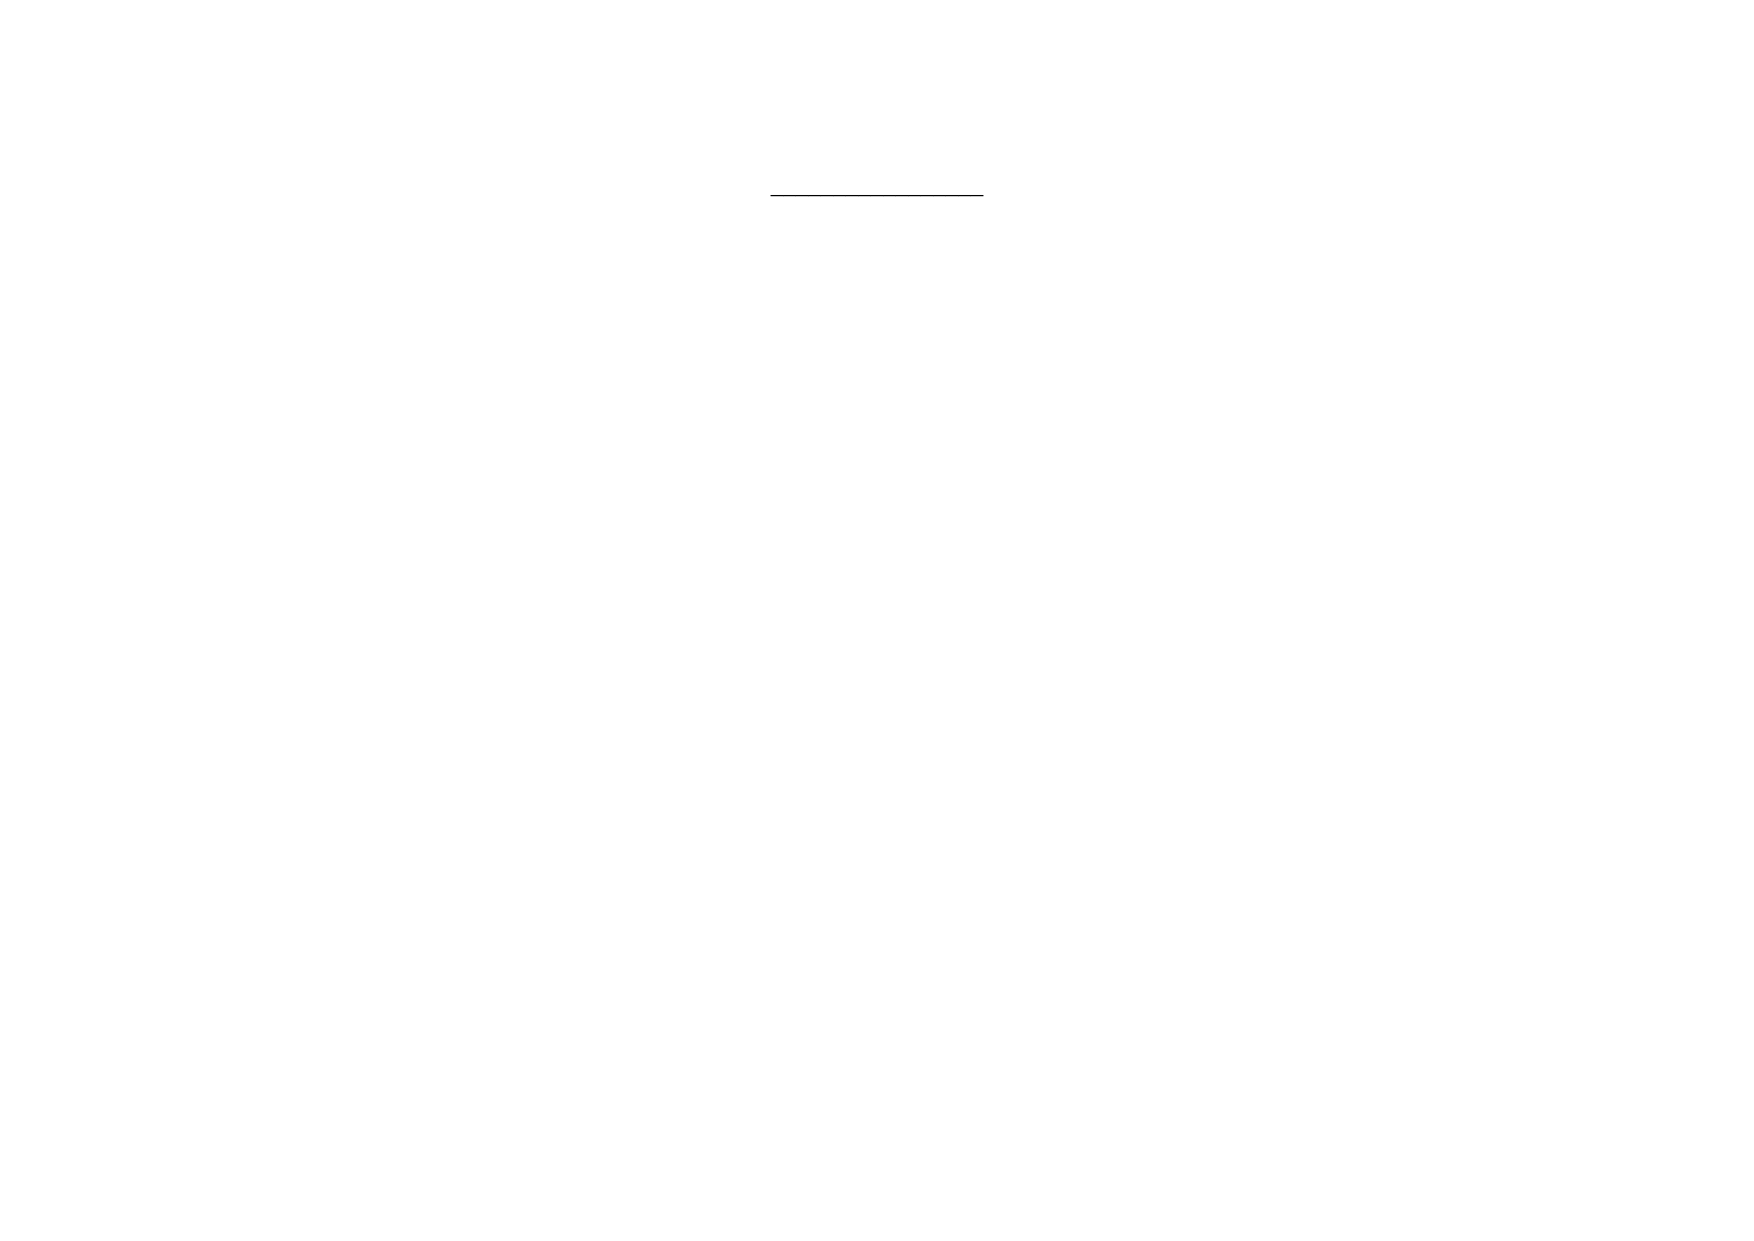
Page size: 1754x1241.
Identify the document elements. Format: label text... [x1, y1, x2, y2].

text _________________ [118, 171, 1635, 199]
